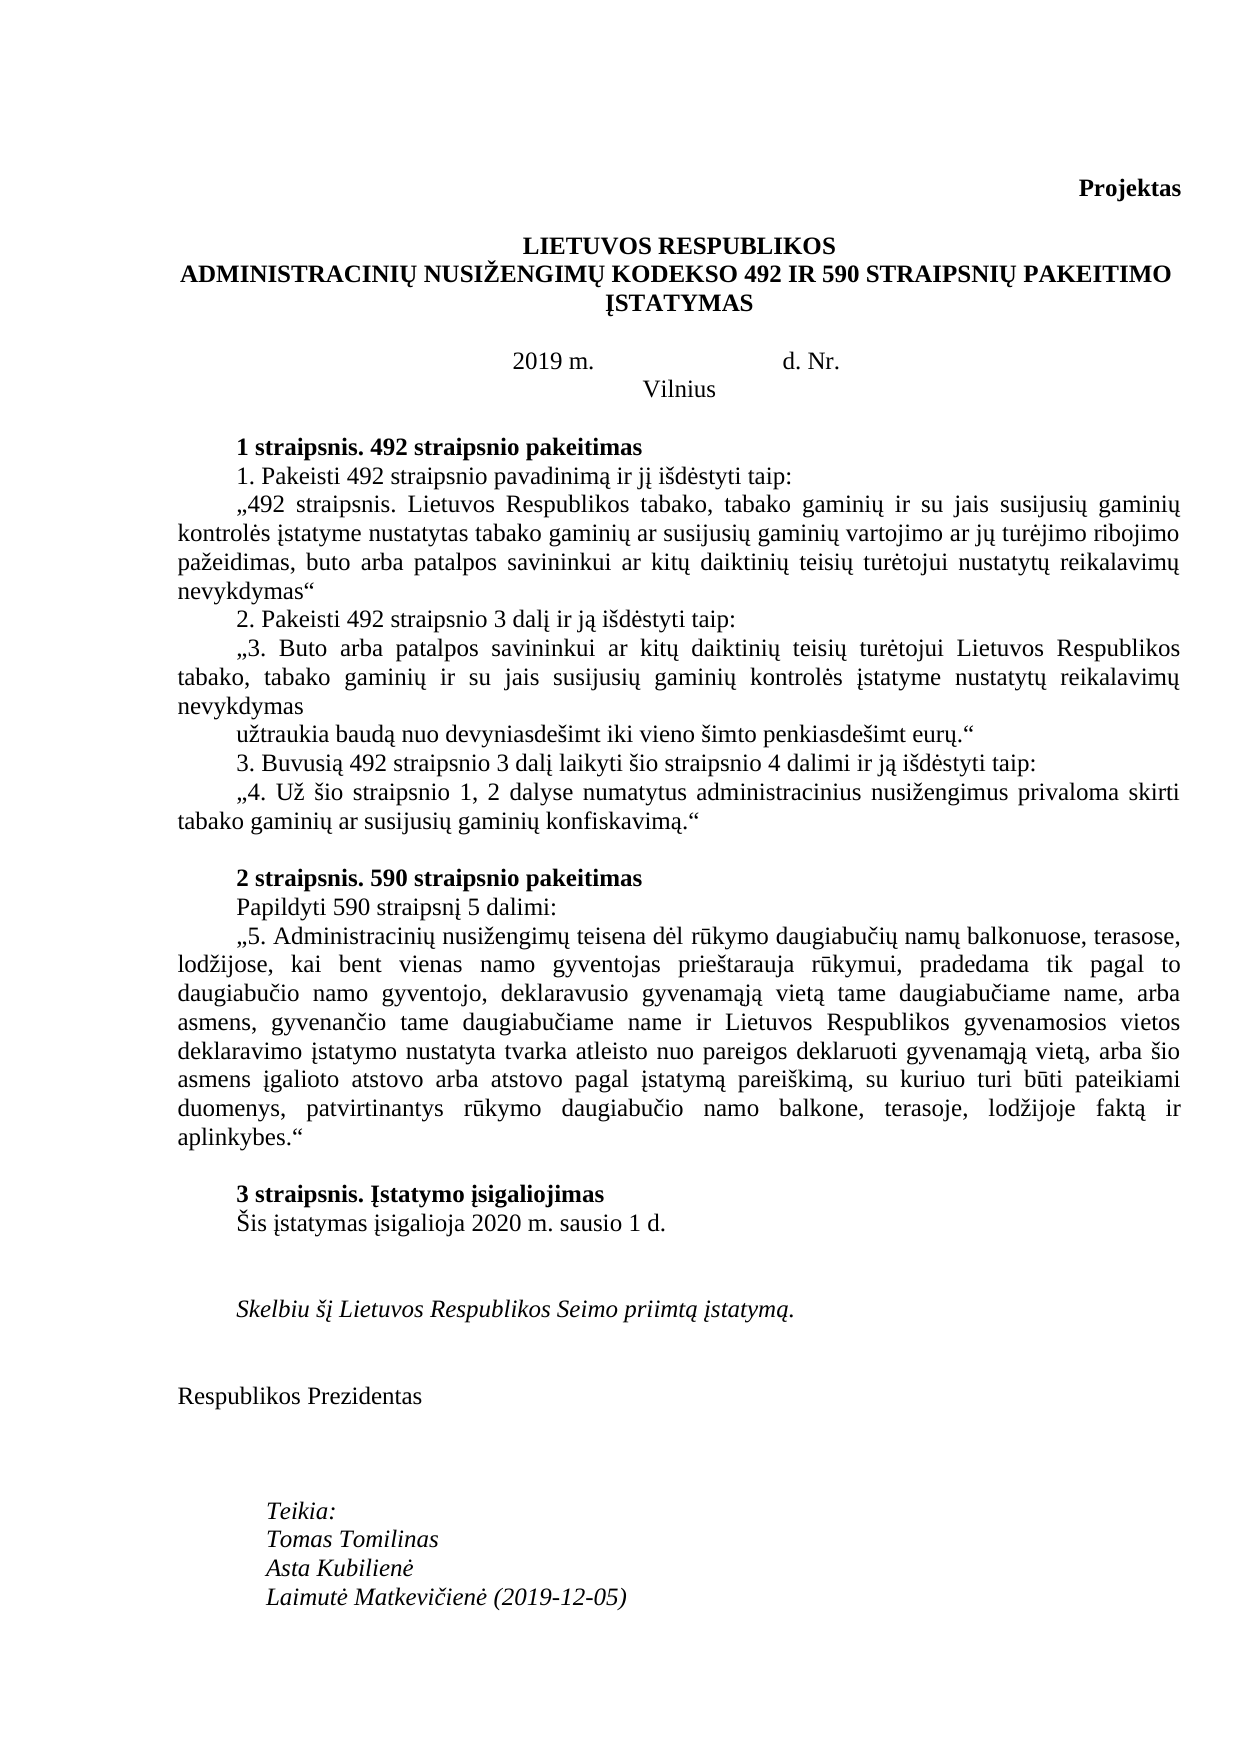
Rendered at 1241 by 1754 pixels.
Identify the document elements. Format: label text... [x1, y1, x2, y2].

text Projektas [177, 173, 1181, 202]
text Papildyti 590 straipsnį 5 dalimi: [177, 892, 1181, 921]
text „492 straipsnis. Lietuvos Respublikos tabako, tabako gaminių ir su jais susijusių gaminių kontrolės įstatyme nustatytas tabako gaminių ar susijusių gaminių vartojimo ar jų turėjimo ribojimo pažeidimas, buto arba patalpos savininkui ar kitų daiktinių teisių turėtojui nustatytų reikalavimų nevykdymas“ [177, 489, 1181, 604]
text užtraukia baudą nuo devyniasdešimt iki vieno šimto penkiasdešimt eurų.“ [177, 719, 1181, 748]
text 2 straipsnis. 590 straipsnio pakeitimas [177, 863, 1181, 892]
text „5. Administracinių nusižengimų teisena dėl rūkymo daugiabučių namų balkonuose, terasose, lodžijose, kai bent vienas namo gyventojas prieštarauja rūkymui, pradedama tik pagal to daugiabučio namo gyventojo, deklaravusio gyvenamąją vietą tame daugiabučiame name, arba asmens, gyvenančio tame daugiabučiame name ir Lietuvos Respublikos gyvenamosios vietos deklaravimo įstatymo nustatyta tvarka atleisto nuo pareigos deklaruoti gyvenamąją vietą, arba šio asmens įgalioto atstovo arba atstovo pagal įstatymą pareiškimą, su kuriuo turi būti pateikiami duomenys, patvirtinantys rūkymo daugiabučio namo balkone, terasoje, lodžijoje faktą ir aplinkybes.“ [177, 921, 1181, 1151]
text LIETUVOS RESPUBLIKOS [177, 231, 1181, 259]
text Skelbiu šį Lietuvos Respublikos Seimo priimtą įstatymą. [177, 1294, 1181, 1323]
text Teikia: [177, 1496, 1181, 1524]
text „3. Buto arba patalpos savininkui ar kitų daiktinių teisių turėtojui Lietuvos Respublikos tabako, tabako gaminių ir su jais susijusių gaminių kontrolės įstatyme nustatytų reikalavimų nevykdymas [177, 633, 1181, 719]
text 1 straipsnis. 492 straipsnio pakeitimas [177, 432, 1181, 461]
text 3 straipsnis. Įstatymo įsigaliojimas [177, 1179, 1181, 1208]
text Respublikos Prezidentas [177, 1381, 1181, 1409]
text 2. Pakeisti 492 straipsnio 3 dalį ir ją išdėstyti taip: [177, 604, 1181, 633]
text ADMINISTRACINIŲ NUSIŽENGIMŲ KODEKSO 492 IR 590 STRAIPSNIŲ PAKEITIMO [177, 259, 1181, 288]
text 1. Pakeisti 492 straipsnio pavadinimą ir jį išdėstyti taip: [177, 461, 1181, 489]
text „4. Už šio straipsnio 1, 2 dalyse numatytus administracinius nusižengimus privaloma skirti tabako gaminių ar susijusių gaminių konfiskavimą.“ [177, 777, 1181, 834]
text Tomas Tomilinas [177, 1524, 1181, 1553]
text ĮSTATYMAS [177, 288, 1181, 317]
text 3. Buvusią 492 straipsnio 3 dalį laikyti šio straipsnio 4 dalimi ir ją išdėstyti taip: [177, 748, 1181, 777]
text Šis įstatymas įsigalioja 2020 m. sausio 1 d. [177, 1208, 1181, 1237]
text 2019 m. d. Nr. [177, 346, 1181, 374]
text Laimutė Matkevičienė (2019-12-05) [177, 1582, 1181, 1611]
text Asta Kubilienė [177, 1553, 1181, 1582]
text Vilnius [177, 374, 1181, 403]
